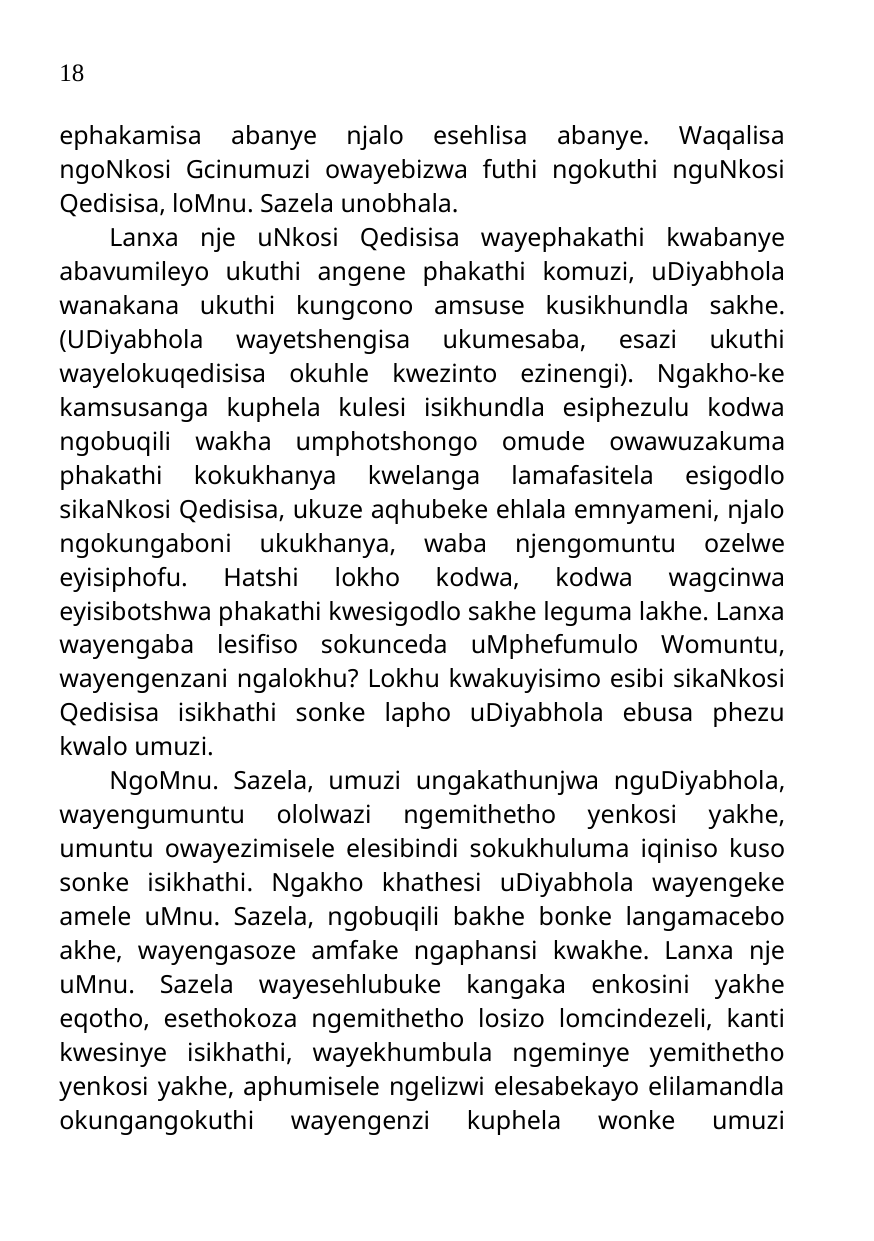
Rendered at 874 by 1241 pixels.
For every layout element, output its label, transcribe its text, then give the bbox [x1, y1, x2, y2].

text NgoMnu. Sazela, umuzi ungakathunjwa nguDiyabhola, wayengumuntu ololwazi ngemithetho yenkosi yakhe, umuntu owayezimisele elesibindi sokukhuluma iqiniso kuso sonke isikhathi. Ngakho khathesi uDiyabhola wayengeke amele uMnu. Sazela, ngobuqili bakhe bonke langamacebo akhe, wayengasoze amfake ngaphansi kwakhe. Lanxa nje uMnu. Sazela wayesehlubuke kangaka enkosini yakhe eqotho, esethokoza ngemithetho losizo lomcindezeli, kanti kwesinye isikhathi, wayekhumbula ngeminye yemithetho yenkosi yakhe, aphumisele ngelizwi elesabekayo elilamandla okungangokuthi wayengenzi kuphela wonke umuzi [59, 763, 785, 1137]
text Lanxa nje uNkosi Qedisisa wayephakathi kwabanye abavumileyo ukuthi angene phakathi komuzi, uDiyabhola wanakana ukuthi kungcono amsuse kusikhundla sakhe. (UDiyabhola wayetshengisa ukumesaba, esazi ukuthi wayelokuqedisisa okuhle kwezinto ezinengi). Ngakho-ke kamsusanga kuphela kulesi isikhundla esiphezulu kodwa ngobuqili wakha umphotshongo omude owawuzakuma phakathi kokukhanya kwelanga lamafasitela esigodlo sikaNkosi Qedisisa, ukuze aqhubeke ehlala emnyameni, njalo ngokungaboni ukukhanya, waba njengomuntu ozelwe eyisiphofu. Hatshi lokho kodwa, kodwa wagcinwa eyisibotshwa phakathi kwesigodlo sakhe leguma lakhe. Lanxa wayengaba lesifiso sokunceda uMphefumulo Womuntu, wayengenzani ngalokhu? Lokhu kwakuyisimo esibi sikaNkosi Qedisisa isikhathi sonke lapho uDiyabhola ebusa phezu kwalo umuzi. [59, 220, 785, 763]
text ephakamisa abanye njalo esehlisa abanye. Waqalisa ngoNkosi Gcinumuzi owayebizwa futhi ngokuthi nguNkosi Qedisisa, loMnu. Sazela unobhala. [59, 118, 785, 220]
